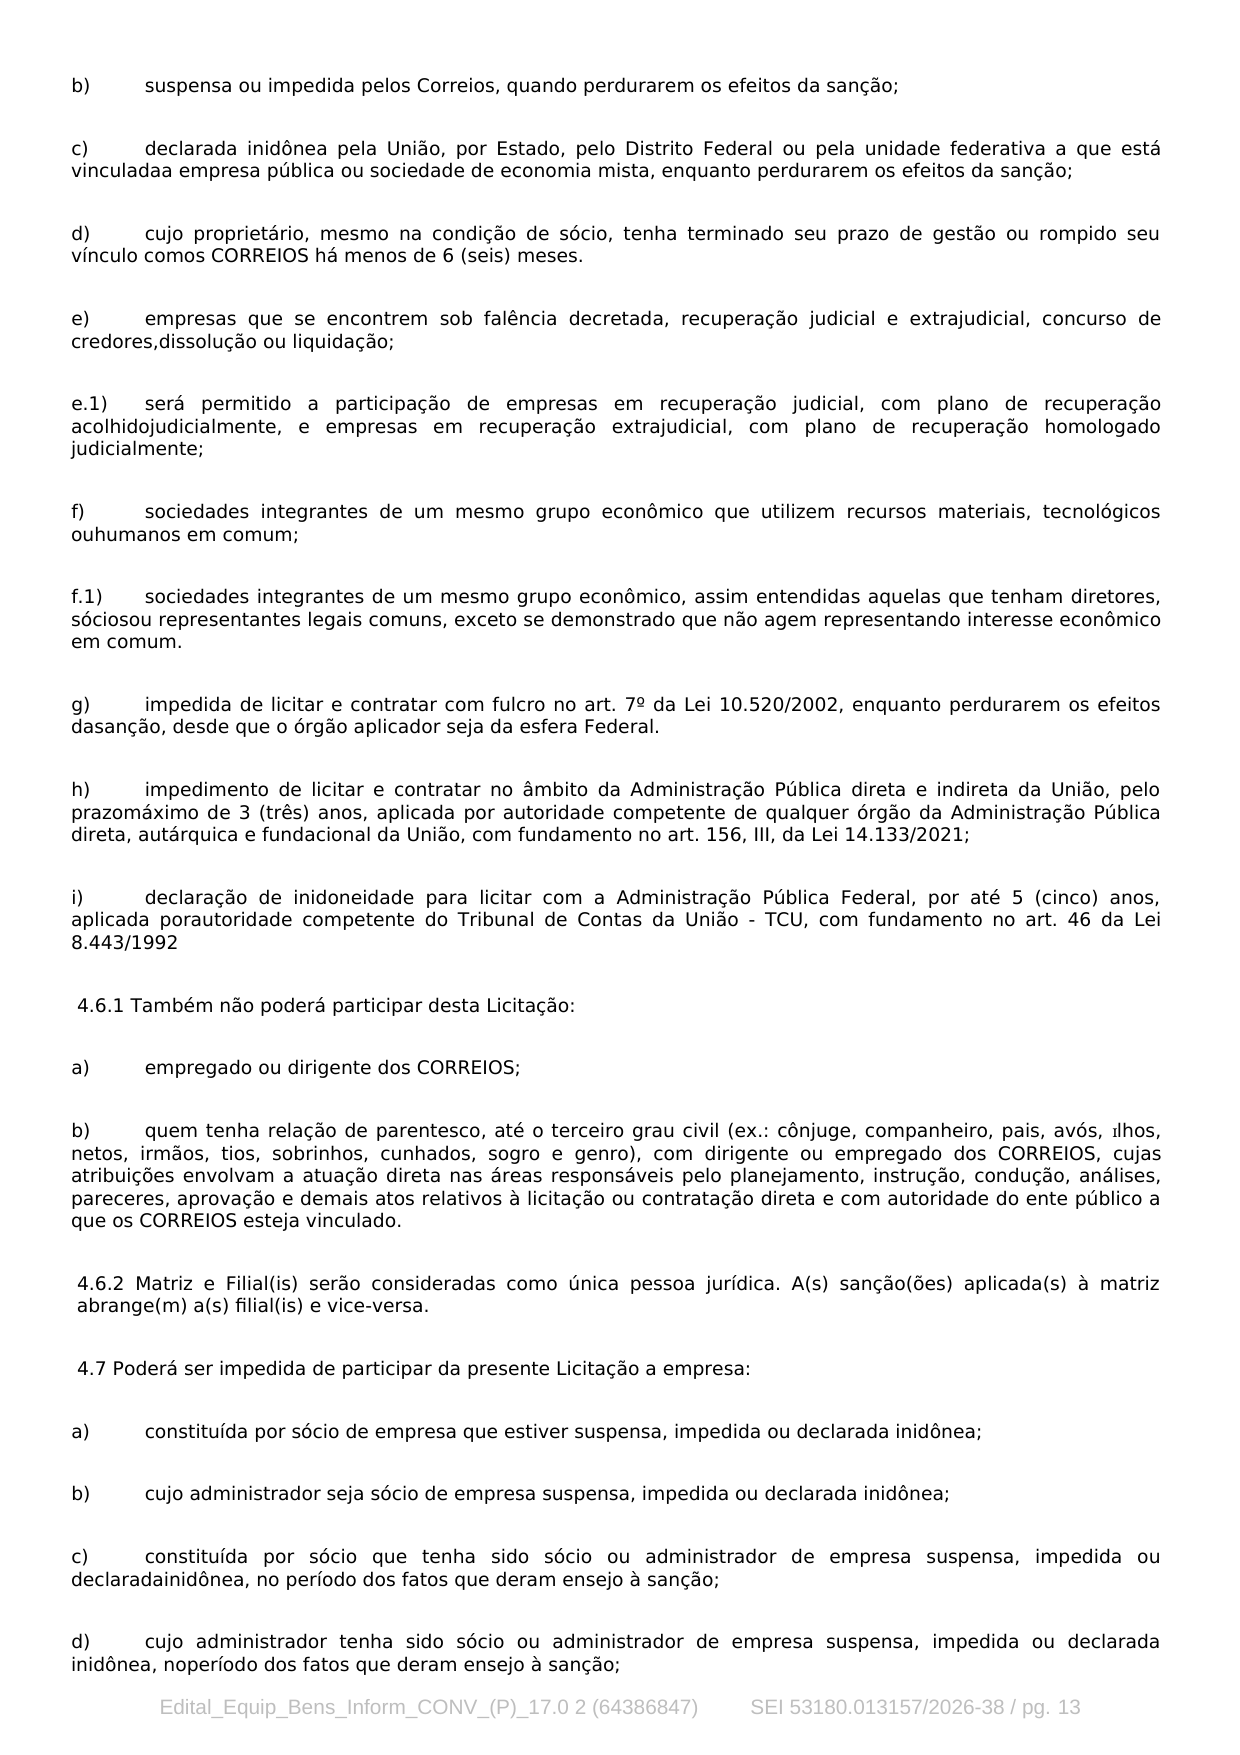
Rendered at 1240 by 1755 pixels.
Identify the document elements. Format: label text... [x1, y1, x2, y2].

list impedida de licitar e contratar com fulcro no art. 7º da Lei 10.520/2002, enquanto perdurarem os efeitos dasanção, desde que o órgão aplicador seja da esfera Federal. [71, 694, 1162, 738]
list empresas que se encontrem sob falência decretada, recuperação judicial e extrajudicial, concurso de credores,dissolução ou liquidação; [71, 308, 1162, 352]
list cujo administrador tenha sido sócio ou administrador de empresa suspensa, impedida ou declarada inidônea, noperíodo dos fatos que deram ensejo à sanção; [71, 1631, 1162, 1676]
list declaração de inidoneidade para licitar com a Administração Pública Federal, por até 5 (cinco) anos, aplicada porautoridade competente do Tribunal de Contas da União - TCU, com fundamento no art. 46 da Lei 8.443/1992 [71, 887, 1162, 954]
list quem tenha relação de parentesco, até o terceiro grau civil (ex.: cônjuge, companheiro, pais, avós, lhos, netos, irmãos, tios, sobrinhos, cunhados, sogro e genro), com dirigente ou empregado dos CORREIOS, cujas atribuições envolvam a atuação direta nas áreas responsáveis pelo planejamento, instrução, condução, análises, pareceres, aprovação e demais atos relativos à licitação ou contratação direta e com autoridade do ente público a que os CORREIOS esteja vinculado. [71, 1120, 1162, 1232]
list cujo proprietário, mesmo na condição de sócio, tenha terminado seu prazo de gestão ou rompido seu vínculo comos CORREIOS há menos de 6 (seis) meses. [71, 223, 1162, 267]
list declarada inidônea pela União, por Estado, pelo Distrito Federal ou pela unidade federativa a que está vinculadaa empresa pública ou sociedade de economia mista, enquanto perdurarem os efeitos da sanção; [71, 138, 1162, 182]
list sociedades integrantes de um mesmo grupo econômico, assim entendidas aquelas que tenham diretores, sóciosou representantes legais comuns, exceto se demonstrado que não agem representando interesse econômico em comum. [71, 586, 1162, 653]
list cujo administrador seja sócio de empresa suspensa, impedida ou declarada inidônea; [71, 1483, 1162, 1505]
list constituída por sócio de empresa que estiver suspensa, impedida ou declarada inidônea; [71, 1421, 1162, 1442]
list suspensa ou impedida pelos Correios, quando perdurarem os efeitos da sanção; [71, 75, 1162, 97]
text 4.6.2 Matriz e Filial(is) serão consideradas como única pessoa jurídica. A(s) sanção(ões) aplicada(s) à matriz abrange(m) a(s) filial(is) e vice-versa. [77, 1273, 1162, 1317]
text 4.6.1 Também não poderá participar desta Licitação: [77, 994, 1162, 1016]
list será permitido a participação de empresas em recuperação judicial, com plano de recuperação acolhidojudicialmente, e empresas em recuperação extrajudicial, com plano de recuperação homologado judicialmente; [71, 393, 1162, 460]
list constituída por sócio que tenha sido sócio ou administrador de empresa suspensa, impedida ou declaradainidônea, no período dos fatos que deram ensejo à sanção; [71, 1546, 1162, 1590]
list sociedades integrantes de um mesmo grupo econômico que utilizem recursos materiais, tecnológicos ouhumanos em comum; [71, 501, 1162, 545]
list impedimento de licitar e contratar no âmbito da Administração Pública direta e indireta da União, pelo prazomáximo de 3 (três) anos, aplicada por autoridade competente de qualquer órgão da Administração Pública direta, autárquica e fundacional da União, com fundamento no art. 156, III, da Lei 14.133/2021; [71, 779, 1162, 846]
list empregado ou dirigente dos CORREIOS; [71, 1057, 1162, 1079]
text 4.7 Poderá ser impedida de participar da presente Licitação a empresa: [77, 1358, 1162, 1380]
